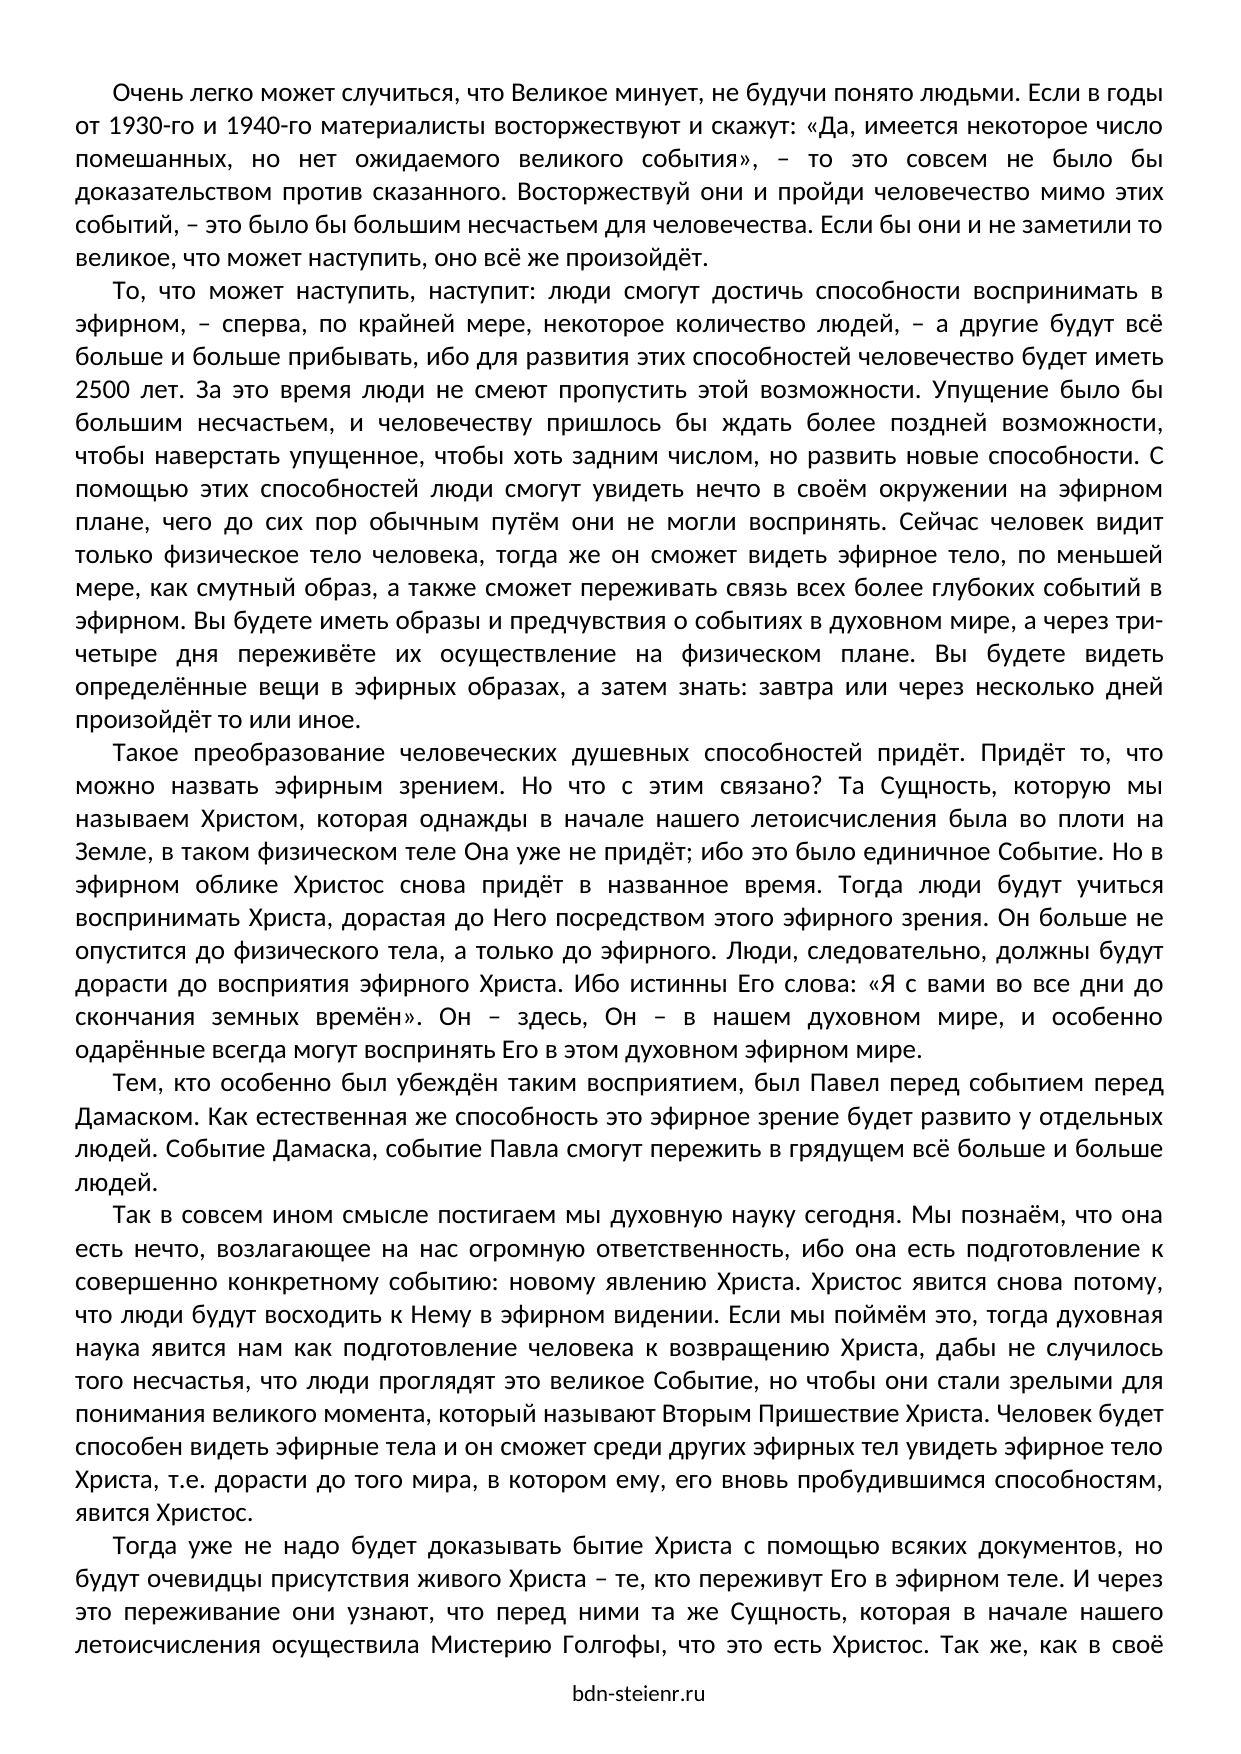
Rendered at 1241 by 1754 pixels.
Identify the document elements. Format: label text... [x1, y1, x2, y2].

text Очень легко может случиться, что Великое минует, не будучи понято людьми. Если в годы от 1930-го и 1940-го материалисты восторжествуют и скажут: «Да, имеется некоторое число помешанных, но нет ожидаемого великого события», – то это совсем не было бы доказательством против сказанного. Восторжествуй они и пройди человечество мимо этих событий, – это было бы большим несчастьем для человечества. Если бы они и не заметили то великое, что может наступить, оно всё же произойдёт. [75, 75, 1165, 273]
text То, что может наступить, наступит: люди смогут достичь способности воспринимать в эфирном, – сперва, по крайней мере, некоторое количество людей, – а другие будут всё больше и больше прибывать, ибо для развития этих способностей человечество будет иметь 2500 лет. За это время люди не смеют пропустить этой возможности. Упущение было бы большим несчастьем, и человечеству пришлось бы ждать более поздней возможности, чтобы наверстать упущенное, чтобы хоть задним числом, но развить новые способности. С помощью этих способностей люди смогут увидеть нечто в своём окружении на эфирном плане, чего до сих пор обычным путём они не могли воспринять. Сейчас человек видит только физическое тело человека, тогда же он сможет видеть эфирное тело, по меньшей мере, как смутный образ, а также сможет переживать связь всех более глубоких событий в эфирном. Вы будете иметь образы и предчувствия о событиях в духовном мире, а через три-четыре дня переживёте их осуществление на физическом плане. Вы будете видеть определённые вещи в эфирных образах, а затем знать: завтра или через несколько дней произойдёт то или иное. [75, 273, 1165, 735]
text Так в совсем ином смысле постигаем мы духовную науку сегодня. Мы познаём, что она есть нечто, возлагающее на нас огромную ответственность, ибо она есть подготовление к совершенно конкретному событию: новому явлению Христа. Христос явится снова потому, что люди будут восходить к Нему в эфирном видении. Если мы поймём это, тогда духовная наука явится нам как подготовление человека к возвращению Христа, дабы не случилось того несчастья, что люди проглядят это великое Событие, но чтобы они стали зрелыми для понимания великого момента, который называют Вторым Пришествие Христа. Человек будет способен видеть эфирные тела и он сможет среди других эфирных тел увидеть эфирное тело Христа, т.е. дорасти до того мира, в котором ему, его вновь пробудившимся способностям, явится Христос. [75, 1198, 1165, 1528]
text Такое преобразование человеческих душевных способностей придёт. Придёт то, что можно назвать эфирным зрением. Но что с этим связано? Та Сущность, которую мы называем Христом, которая однажды в начале нашего летоисчисления была во плоти на Земле, в таком физическом теле Она уже не придёт; ибо это было единичное Событие. Но в эфирном облике Христос снова придёт в названное время. Тогда люди будут учиться воспринимать Христа, дорастая до Него посредством этого эфирного зрения. Он больше не опустится до физического тела, а только до эфирного. Люди, следовательно, должны будут дорасти до восприятия эфирного Христа. Ибо истинны Его слова: «Я с вами во все дни до скончания земных времён». Он – здесь, Он – в нашем духовном мире, и особенно одарённые всегда могут воспринять Его в этом духовном эфирном мире. [75, 735, 1165, 1066]
text Тем, кто особенно был убеждён таким восприятием, был Павел перед событием перед Дамаском. Как естественная же способность это эфирное зрение будет развито у отдельных людей. Событие Дамаска, событие Павла смогут пережить в грядущем всё больше и больше людей. [75, 1066, 1165, 1198]
text Тогда уже не надо будет доказывать бытие Христа с помощью всяких документов, но будут очевидцы присутствия живого Христа – те, кто переживут Его в эфирном теле. И через это переживание они узнают, что перед ними та же Сущность, которая в начале нашего летоисчисления осуществила Мистерию Голгофы, что это есть Христос. Так же, как в своё [75, 1528, 1165, 1660]
